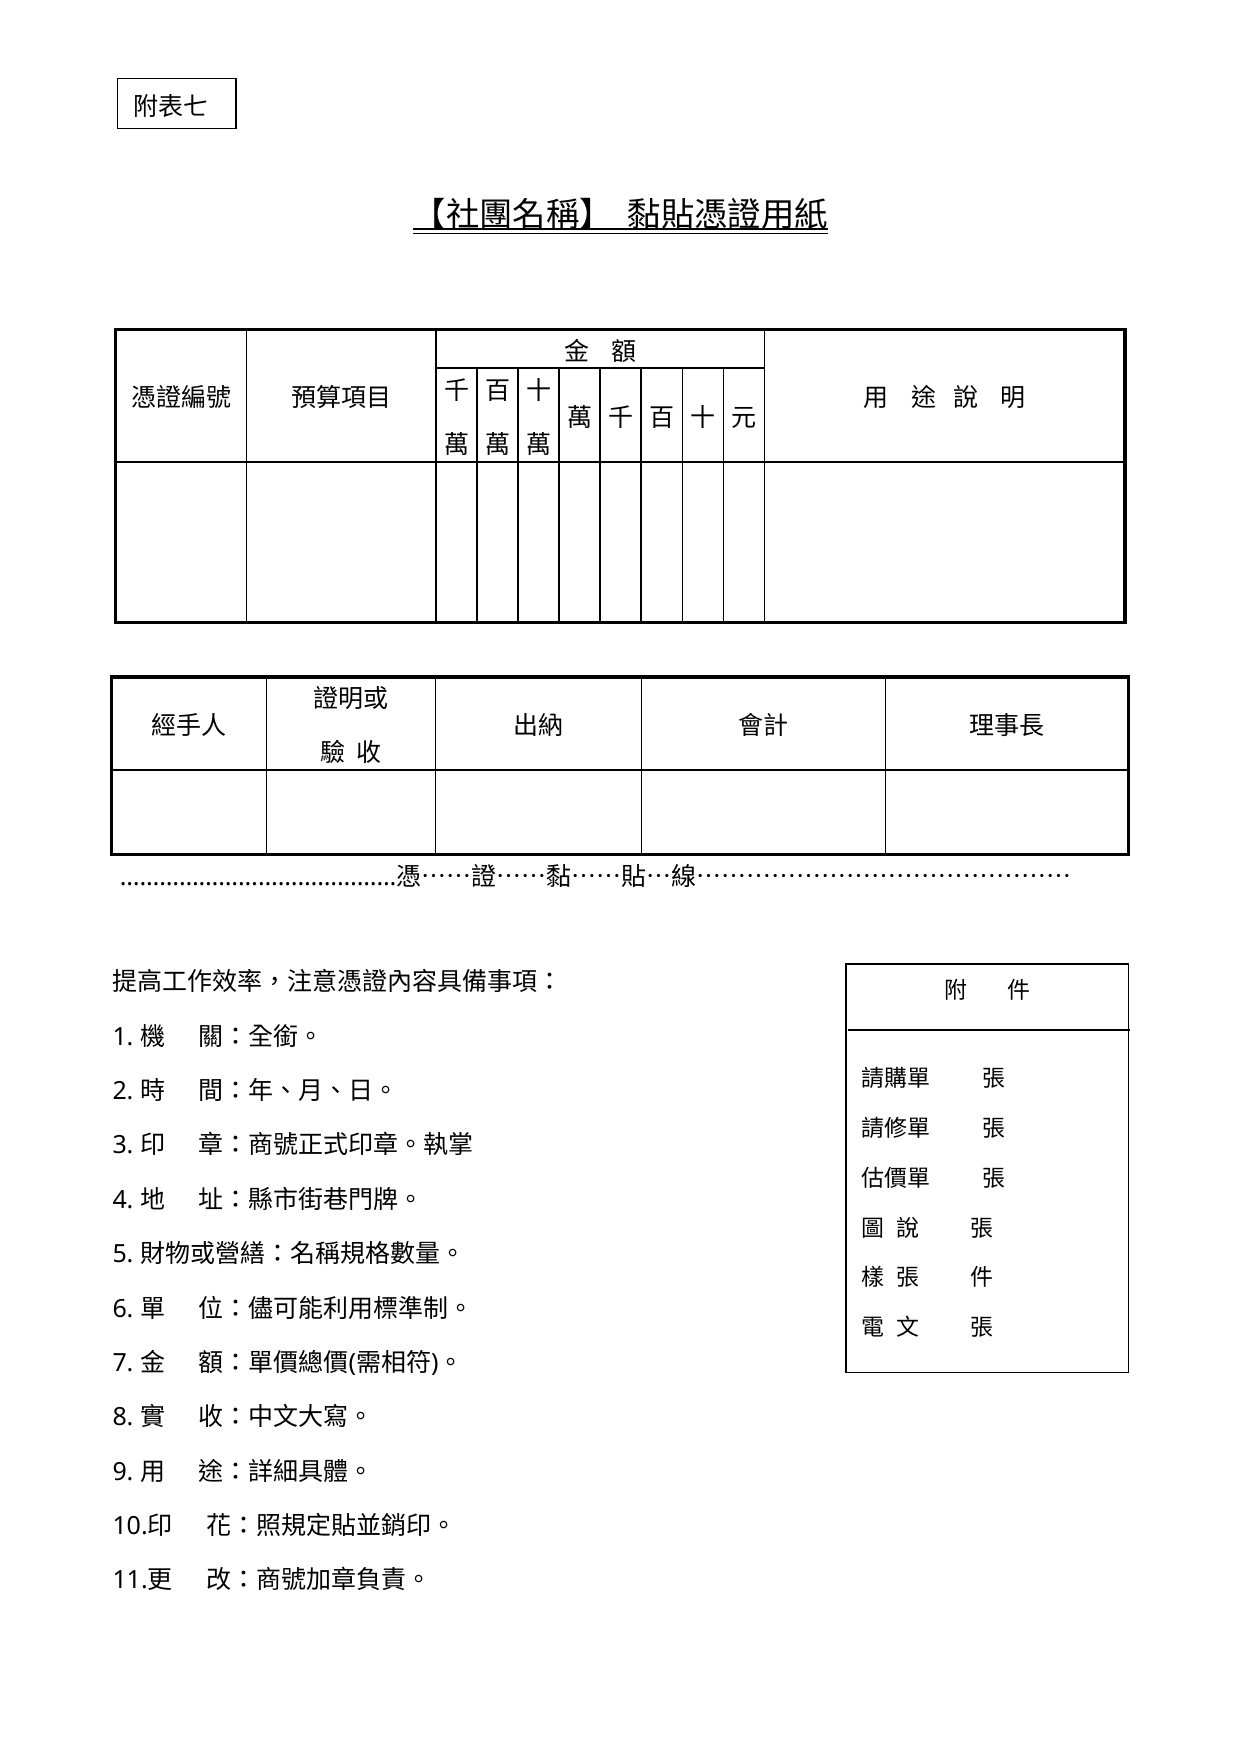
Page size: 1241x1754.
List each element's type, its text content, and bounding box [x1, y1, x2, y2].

table_cell [247, 463, 435, 621]
table_header 預算項目 [247, 331, 435, 461]
table_cell [519, 463, 558, 621]
table_cell [436, 771, 641, 853]
table_cell 十 [683, 369, 723, 461]
table_cell [437, 463, 476, 621]
table_cell 千 [601, 369, 640, 461]
text 印 模 張 [862, 1359, 1113, 1364]
text 10.印 花：照規定貼並銷印。 [112, 1506, 1128, 1542]
text 電 文 張 [862, 1309, 1113, 1342]
table_cell [113, 771, 266, 853]
table_header 會計 [642, 679, 885, 769]
text 附表七 [133, 87, 220, 120]
text 9. 用 途：詳細具體。 [112, 1451, 1128, 1487]
table_header 證明或 驗 收 [267, 679, 435, 769]
table_header 憑證編號 [117, 331, 246, 461]
table_cell [765, 463, 1123, 621]
table_cell [642, 771, 885, 853]
table_cell 萬 [560, 369, 599, 461]
text 6. 單 位：儘可能利用標準制。 [112, 1288, 845, 1324]
table_cell [683, 463, 723, 621]
table_cell [267, 771, 435, 853]
text 1. 機 關：全銜。 [112, 1016, 845, 1052]
table_cell 百萬 [478, 369, 517, 461]
text 樣 張 件 [862, 1259, 1113, 1292]
text 附 件 [862, 972, 1113, 1005]
table_header 用 途 說 明 [765, 331, 1123, 461]
text 提高工作效率，注意憑證內容具備事項： [112, 962, 1128, 998]
text 請購單 張 [862, 1060, 1113, 1093]
text 8. 實 收：中文大寫。 [112, 1397, 1128, 1433]
text ……………………………………憑……證……黏……貼…線……………………………………… [112, 856, 1200, 893]
text 提高工作效率，注意憑證內容具備事項： [847, 965, 1128, 1372]
table_header 經手人 [113, 679, 266, 769]
table_cell 元 [724, 369, 764, 461]
table_header 金 額 [437, 331, 764, 367]
table_cell 十萬 [519, 369, 558, 461]
table_cell [642, 463, 682, 621]
table_header 理事長 [886, 679, 1127, 769]
table_cell [117, 463, 246, 621]
text 11.更 改：商號加章負責。 [112, 1560, 1128, 1596]
text 4. 地 址：縣市街巷門牌。 [112, 1179, 845, 1216]
table_cell [724, 463, 764, 621]
table_cell 千萬 [437, 369, 476, 461]
table_cell [886, 771, 1127, 853]
text 3. 印 章：商號正式印章。執掌 [112, 1125, 845, 1161]
text 2. 時 間：年、月、日。 [112, 1071, 845, 1107]
table_cell [560, 463, 599, 621]
table_cell 百 [642, 369, 682, 461]
text 【社團名稱】 黏貼憑證用紙 [112, 187, 1128, 236]
text 7. 金 額：單價總價(需相符)。 [112, 1342, 1128, 1379]
text [118, 79, 235, 128]
table_cell [478, 463, 517, 621]
text 請修單 張 [862, 1110, 1113, 1143]
text 5. 財物或營繕：名稱規格數量。 [112, 1234, 845, 1270]
table_header 出納 [436, 679, 641, 769]
text 估價單 張 [862, 1160, 1113, 1193]
table_cell [601, 463, 640, 621]
text 圖 說 張 [862, 1209, 1113, 1243]
